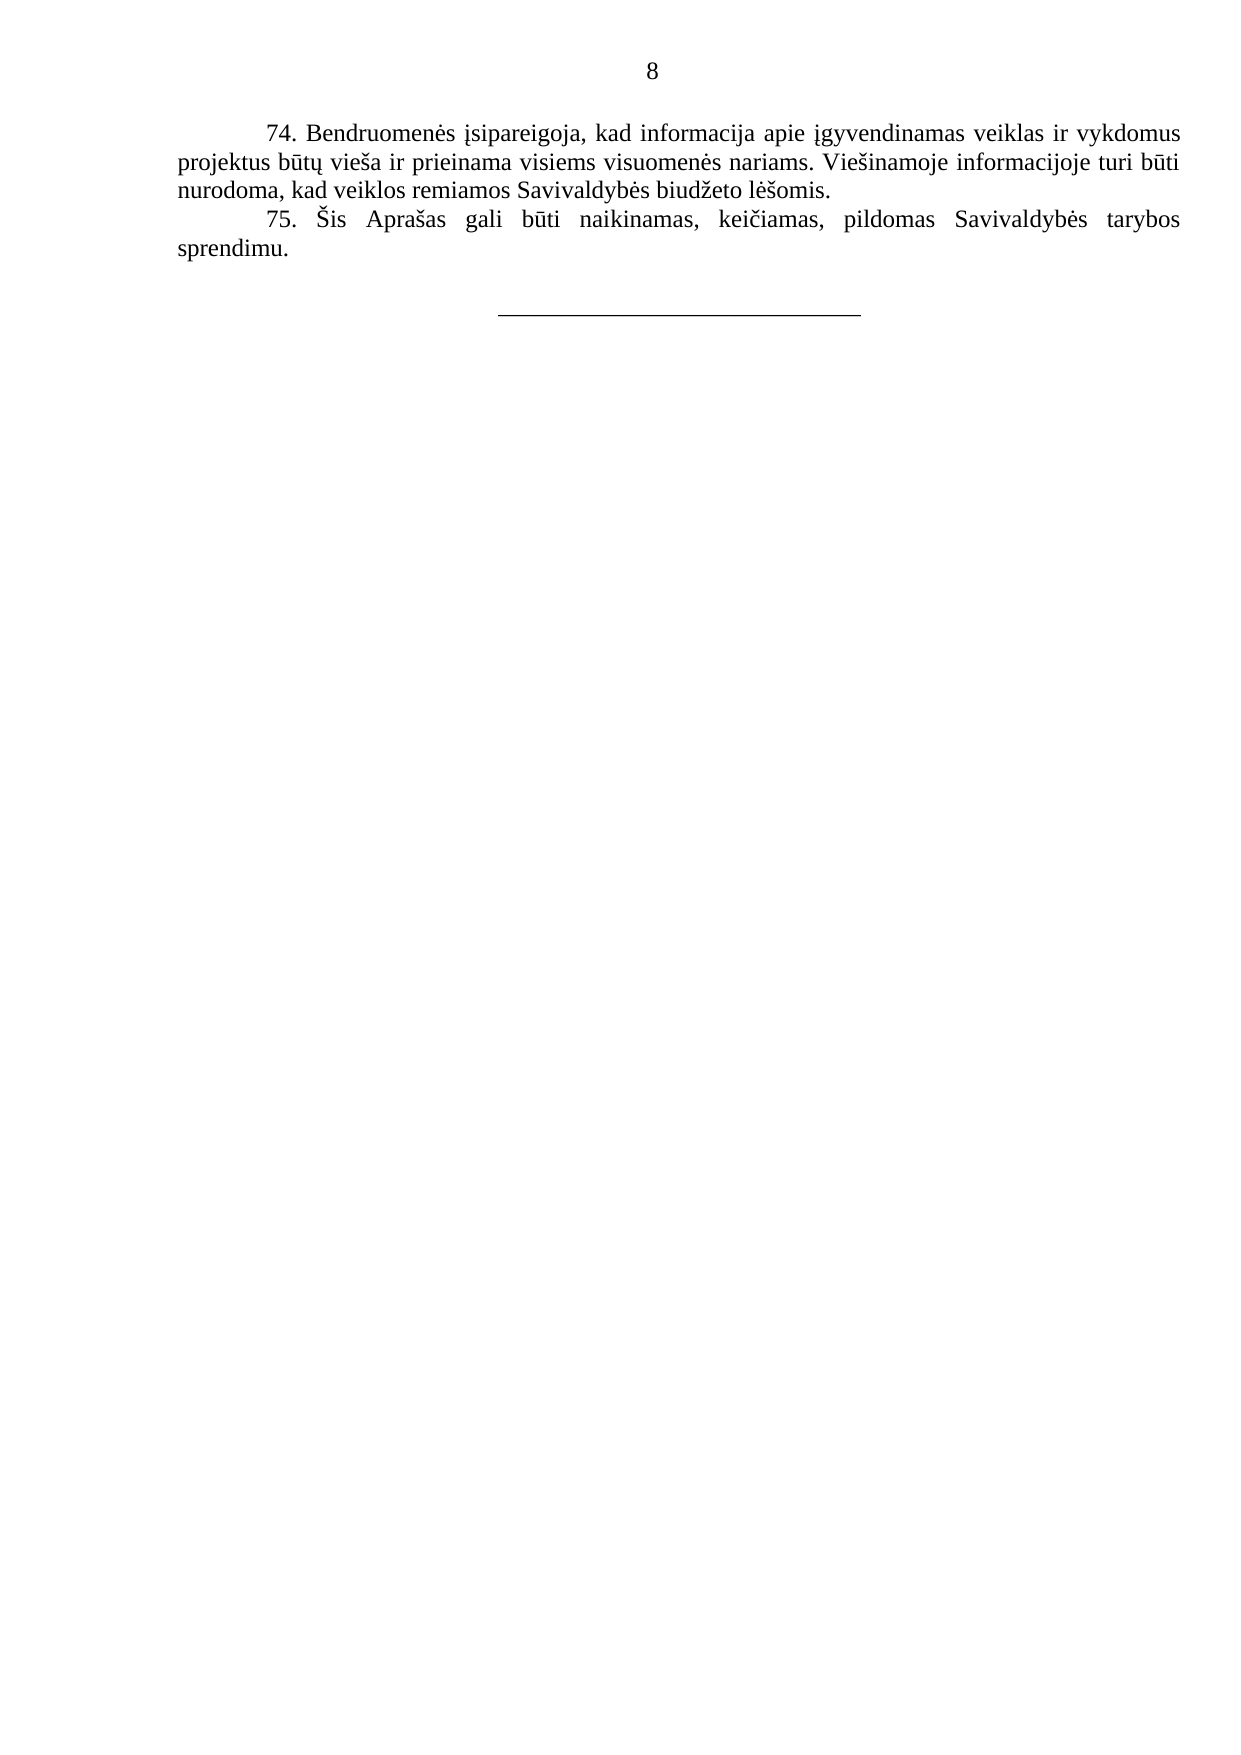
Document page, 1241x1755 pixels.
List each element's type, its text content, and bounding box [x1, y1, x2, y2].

text 75. Šis Aprašas gali būti naikinamas, keičiamas, pildomas Savivaldybės tarybos sprendimu. [177, 204, 1181, 262]
text _____________________________ [177, 291, 1181, 319]
text 74. Bendruomenės įsipareigoja, kad informacija apie įgyvendinamas veiklas ir vykdomus projektus būtų vieša ir prieinama visiems visuomenės nariams. Viešinamoje informacijoje turi būti nurodoma, kad veiklos remiamos Savivaldybės biudžeto lėšomis. [177, 118, 1181, 204]
